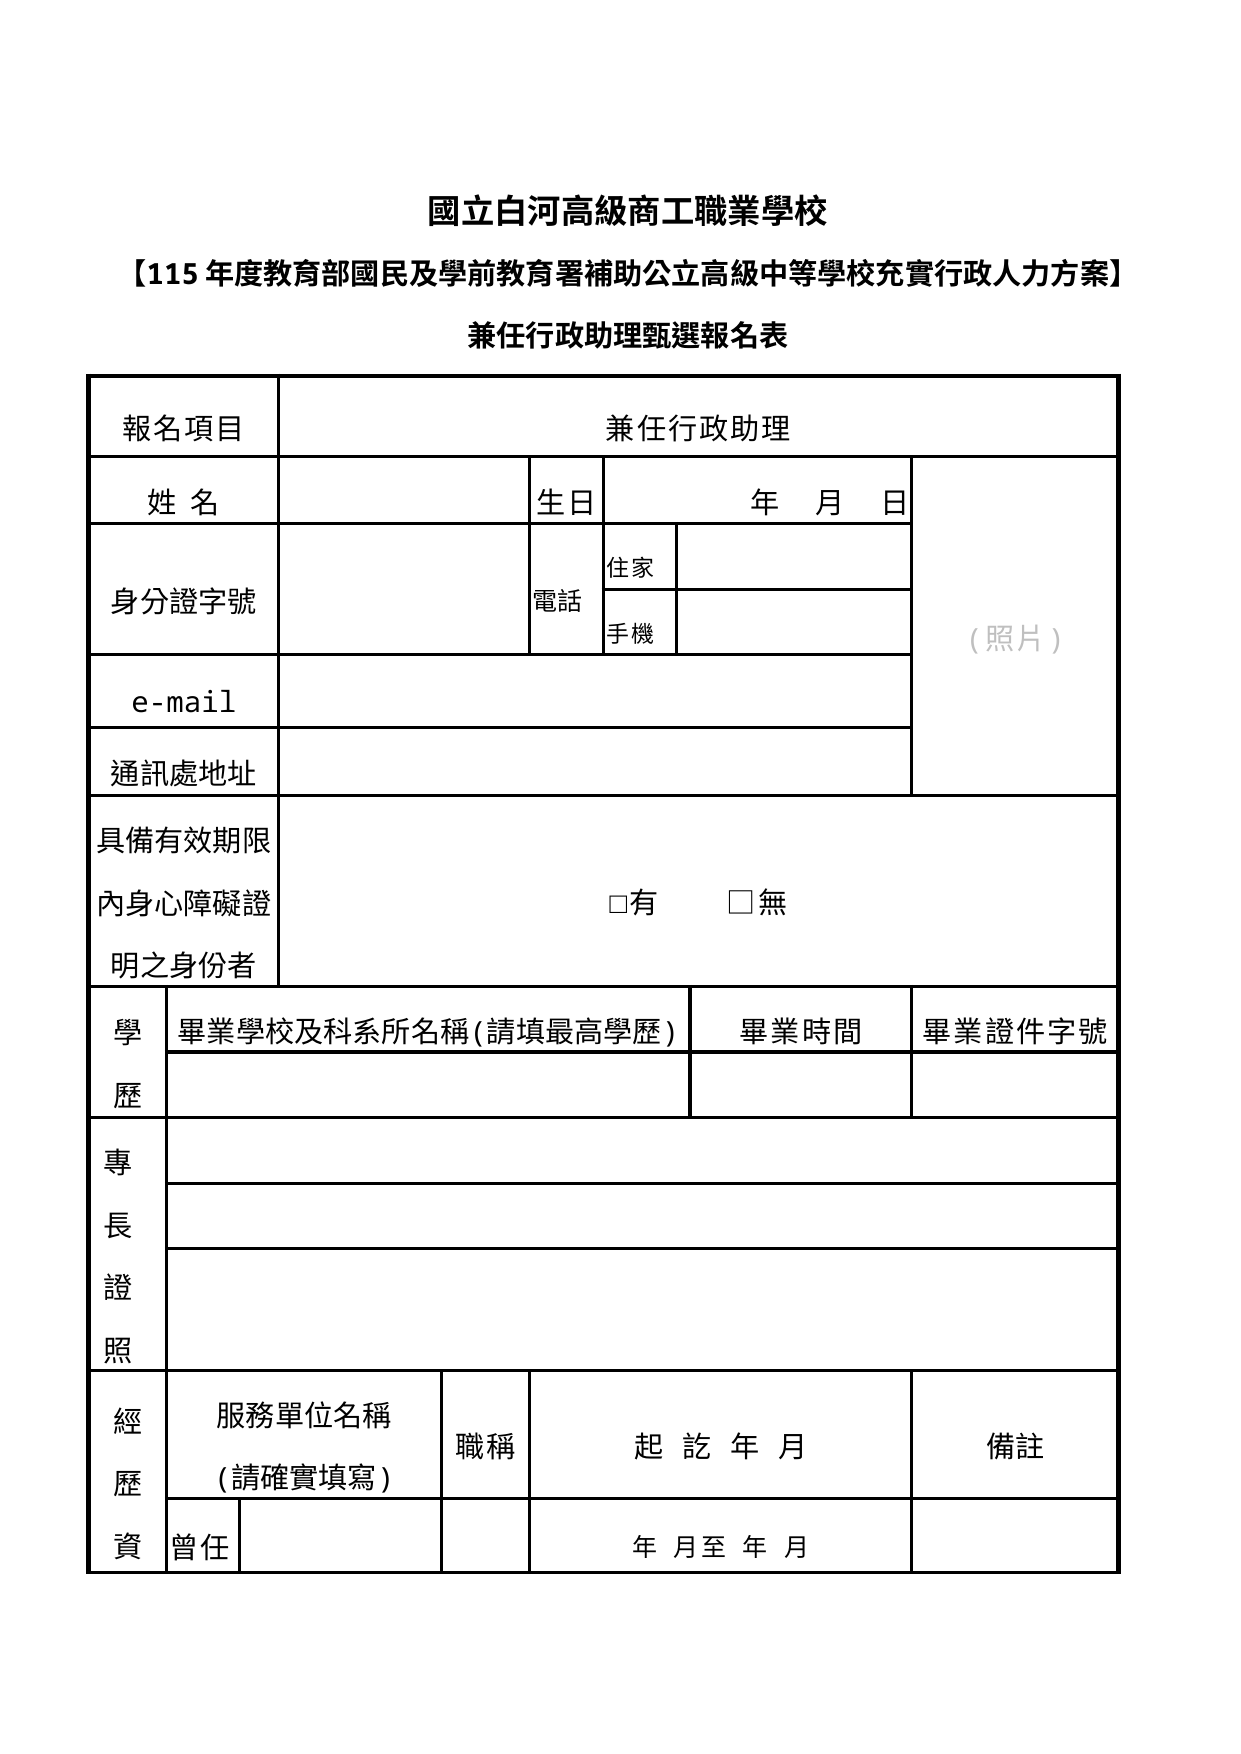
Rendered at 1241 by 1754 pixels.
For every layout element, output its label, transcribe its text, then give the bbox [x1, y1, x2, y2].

table_cell 姓名 [91, 458, 277, 522]
table_cell [241, 1500, 440, 1571]
table_cell □有 □無 [280, 797, 1116, 985]
text 國立白河高級商工職業學校 [89, 167, 1167, 230]
table_cell 生日 [531, 458, 602, 522]
table_cell [280, 458, 528, 522]
table_cell 電話 [531, 525, 602, 653]
table_cell 專長證照 [91, 1119, 165, 1369]
table_cell 職稱 [443, 1372, 528, 1497]
table_cell (照片) [913, 458, 1116, 794]
table_cell 畢業證件字號 [913, 988, 1116, 1050]
table_cell [692, 1054, 910, 1116]
table_cell [678, 525, 910, 587]
table_cell 手機 [605, 591, 675, 653]
table_cell e-mail [91, 656, 277, 726]
table_cell 服務單位名稱 (請確實填寫) [168, 1372, 440, 1497]
table_cell 學歷 [91, 988, 165, 1116]
table_cell 曾任 [168, 1500, 238, 1571]
table_cell 年 月 日 [605, 458, 910, 522]
text 【115年度教育部國民及學前教育署補助公立高級中等學校充實行政人力方案】 [89, 230, 1167, 292]
table_cell 住家 [605, 525, 675, 587]
table_cell 經歷資 [91, 1372, 165, 1571]
table_cell [913, 1054, 1116, 1116]
table_cell [168, 1185, 1116, 1247]
table_header 兼任行政助理 [280, 378, 1116, 455]
table_cell [280, 656, 910, 726]
table_cell 起 訖 年 月 [531, 1372, 910, 1497]
table_cell [168, 1054, 688, 1116]
table_cell 畢業時間 [692, 988, 910, 1050]
table_cell [168, 1119, 1116, 1182]
text 兼任行政助理甄選報名表 [89, 292, 1167, 355]
table_cell 備註 [913, 1372, 1116, 1497]
table_cell [168, 1250, 1116, 1369]
table_cell 通訊處地址 [91, 729, 277, 794]
table_cell 具備有效期限內身心障礙證明之身份者 [91, 797, 277, 985]
table_cell [280, 729, 910, 794]
table_cell [913, 1500, 1116, 1571]
table_cell 身分證字號 [91, 525, 277, 653]
table_cell [280, 525, 528, 653]
table_cell [678, 591, 910, 653]
table_cell [443, 1500, 528, 1571]
table_cell 年 月至 年 月 [531, 1500, 910, 1571]
table_header 報名項目 [91, 378, 277, 455]
table_cell 畢業學校及科系所名稱(請填最高學歷) [168, 988, 688, 1050]
